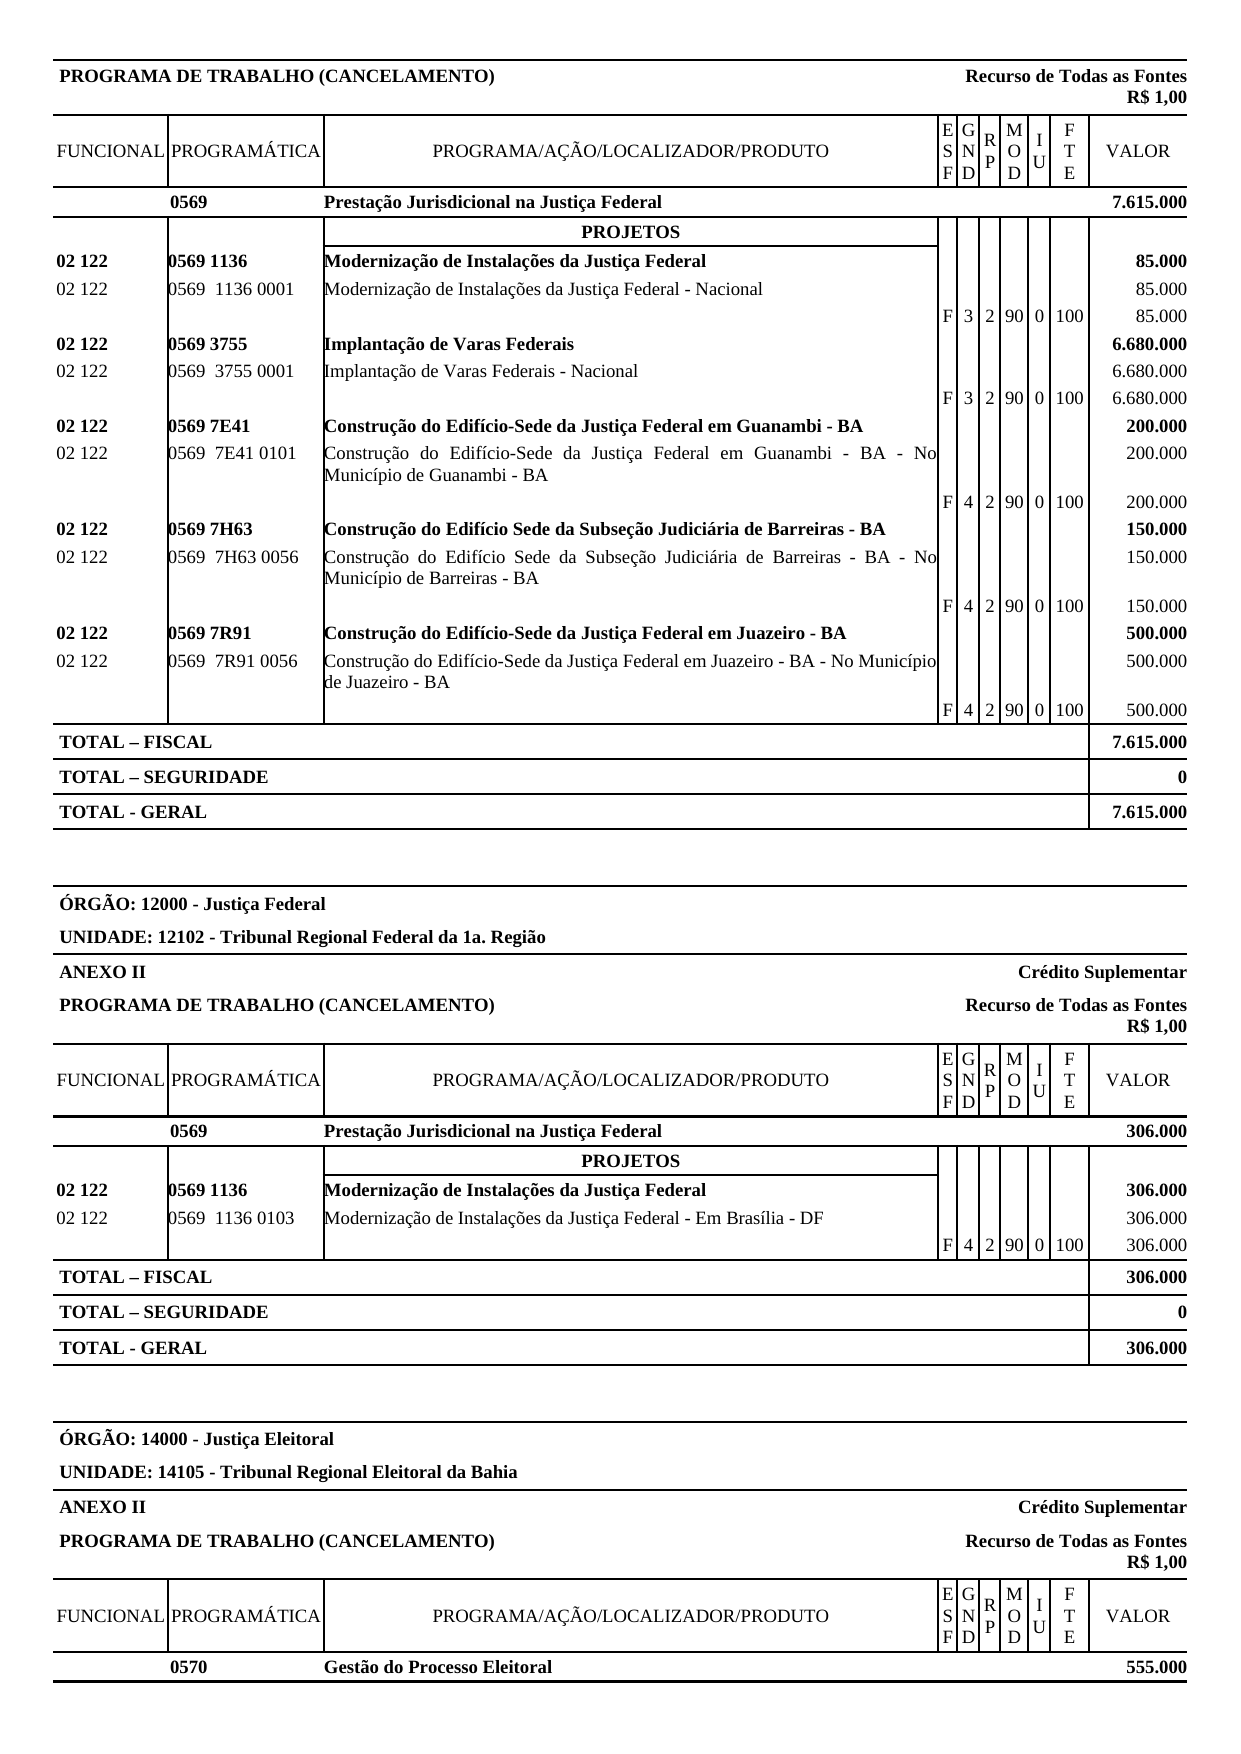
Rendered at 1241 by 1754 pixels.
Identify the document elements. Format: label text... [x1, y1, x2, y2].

table_cell [1051, 439, 1088, 488]
table_cell [1001, 515, 1027, 543]
table_cell 2 [980, 1231, 999, 1258]
table_cell 0569 7R91 0056 [169, 647, 323, 696]
table_cell Recurso de Todas as Fontes R$ 1,00 [938, 988, 1187, 1043]
table_cell M O D [1001, 1580, 1027, 1651]
table_cell [169, 1147, 323, 1174]
table_cell 0569 1136 0001 [169, 275, 323, 302]
table_cell [1029, 1204, 1049, 1231]
table_cell [1001, 1174, 1027, 1204]
table_cell F [939, 1231, 956, 1258]
table_cell [169, 218, 323, 245]
table_cell 306.000 [1090, 1231, 1187, 1258]
table_cell G N D [958, 1045, 978, 1115]
table_cell [939, 245, 956, 275]
table_cell 0569 7H63 0056 [169, 543, 323, 592]
table_cell 500.000 [1090, 647, 1187, 696]
table_cell [980, 1147, 999, 1174]
table_cell PROGRAMA/AÇÃO/LOCALIZADOR/PRODUTO [325, 116, 937, 186]
table_cell [1051, 275, 1088, 302]
table_cell 4 [958, 592, 978, 619]
table_cell [1001, 245, 1027, 275]
table_cell Crédito Suplementar [938, 1491, 1187, 1524]
table_cell 0569 3755 0001 [169, 357, 323, 384]
table_cell 0 [1029, 696, 1049, 723]
table_cell 02 122 [53, 619, 167, 647]
table_cell [1089, 830, 1187, 885]
table_cell [958, 1174, 978, 1204]
table_cell [939, 439, 956, 488]
table_cell [1029, 647, 1049, 696]
table_cell ÓRGÃO: 12000 - Justiça Federal [53, 887, 1187, 920]
table_cell 306.000 [1090, 1261, 1187, 1294]
table_cell 02 122 [53, 245, 167, 275]
table_cell Construção do Edifício-Sede da Justiça Federal em Guanambi - BA [325, 412, 937, 439]
table_cell [1029, 619, 1049, 647]
table_cell PROJETOS [325, 1147, 937, 1174]
table_cell 200.000 [1090, 412, 1187, 439]
table_cell [53, 1147, 167, 1174]
table_cell [1001, 357, 1027, 384]
table_cell R P [980, 1580, 999, 1651]
table_cell [169, 592, 323, 619]
table_cell [325, 696, 937, 723]
table_cell [958, 515, 978, 543]
table_cell 90 [1001, 384, 1027, 412]
table_cell FUNCIONAL [53, 1045, 167, 1115]
table_cell [1051, 218, 1088, 245]
table_cell [1029, 1174, 1049, 1204]
table_cell Modernização de Instalações da Justiça Federal - Nacional [325, 275, 937, 302]
table_cell [958, 330, 978, 357]
table_cell [53, 1231, 167, 1258]
table_cell Modernização de Instalações da Justiça Federal [325, 247, 937, 275]
table_cell [325, 1231, 937, 1258]
table_cell [1051, 412, 1088, 439]
table_cell Modernização de Instalações da Justiça Federal - Em Brasília - DF [325, 1204, 937, 1231]
table_cell [958, 1204, 978, 1231]
table_cell [958, 647, 978, 696]
table_cell 0569 7R91 [169, 619, 323, 647]
table_cell [980, 357, 999, 384]
table_cell [938, 1456, 1187, 1489]
table_cell [958, 1147, 978, 1174]
table_cell PROGRAMÁTICA [169, 1580, 323, 1651]
table_cell 500.000 [1090, 696, 1187, 723]
table_cell 2 [980, 302, 999, 329]
table_cell 90 [1001, 696, 1027, 723]
table_cell 90 [1001, 1231, 1027, 1258]
table_cell ANEXO II [53, 955, 938, 988]
table_cell [1029, 245, 1049, 275]
table_cell 306.000 [1090, 1204, 1187, 1231]
table_cell [980, 543, 999, 592]
table_cell [53, 218, 167, 245]
table_cell 0569 3755 [169, 330, 323, 357]
table_cell ÓRGÃO: 14000 - Justiça Eleitoral [53, 1423, 1187, 1456]
table_cell F [939, 696, 956, 723]
table_cell PROGRAMÁTICA [169, 1045, 323, 1115]
table_cell [1001, 619, 1027, 647]
table_cell FUNCIONAL [53, 1580, 167, 1651]
table_cell [1001, 647, 1027, 696]
table_cell 100 [1051, 488, 1088, 515]
table_cell [1001, 218, 1027, 245]
table_cell 0570 [53, 1653, 324, 1680]
table_cell 0569 [53, 1118, 324, 1145]
table_cell Recurso de Todas as Fontes R$ 1,00 [938, 1524, 1187, 1578]
table_cell [53, 384, 167, 412]
table_cell 200.000 [1090, 439, 1187, 488]
table_cell G N D [958, 116, 978, 186]
table_cell [169, 302, 323, 329]
table_cell [980, 412, 999, 439]
table_cell [980, 245, 999, 275]
table_cell 150.000 [1090, 515, 1187, 543]
table_cell F [939, 488, 956, 515]
table_cell G N D [958, 1580, 978, 1651]
table_cell [53, 696, 167, 723]
table_cell VALOR [1090, 1580, 1187, 1651]
table_cell [325, 488, 937, 515]
table_cell 02 122 [53, 330, 167, 357]
table_cell F T E [1051, 1580, 1088, 1651]
table_cell [980, 647, 999, 696]
table_cell 0569 7E41 [169, 412, 323, 439]
table_cell [980, 515, 999, 543]
table_cell [939, 218, 956, 245]
table_cell 150.000 [1090, 543, 1187, 592]
table_cell 02 122 [53, 543, 167, 592]
table_cell TOTAL – FISCAL [53, 725, 1088, 758]
table_cell E S F [939, 1580, 956, 1651]
table_cell [1001, 1204, 1027, 1231]
table_cell [939, 412, 956, 439]
table_cell ANEXO II [53, 1491, 938, 1524]
table_cell 100 [1051, 302, 1088, 329]
table_cell 02 122 [53, 515, 167, 543]
table_cell 6.680.000 [1090, 330, 1187, 357]
table_cell 6.680.000 [1090, 357, 1187, 384]
table_cell [939, 1174, 956, 1204]
table_cell 90 [1001, 488, 1027, 515]
table_cell [325, 302, 937, 329]
table_cell [939, 275, 956, 302]
table_cell Implantação de Varas Federais [325, 330, 937, 357]
table_cell 3 [958, 384, 978, 412]
table_cell [1051, 357, 1088, 384]
table_cell Construção do Edifício-Sede da Justiça Federal em Guanambi - BA - No Município de Guanambi - BA [325, 439, 937, 488]
table_cell [939, 647, 956, 696]
table_cell 306.000 [1089, 1118, 1187, 1145]
table_cell 7.615.000 [1090, 725, 1187, 758]
table_cell [939, 330, 956, 357]
table_cell 100 [1051, 1231, 1088, 1258]
table_cell 0 [1090, 1296, 1187, 1329]
table_cell PROGRAMA DE TRABALHO (CANCELAMENTO) [53, 988, 938, 1043]
table_cell [939, 357, 956, 384]
table_cell [939, 515, 956, 543]
table_cell [980, 275, 999, 302]
table_cell [958, 619, 978, 647]
table_cell [169, 696, 323, 723]
table_cell Crédito Suplementar [938, 955, 1187, 988]
table_cell TOTAL - GERAL [53, 1331, 1088, 1364]
table_cell I U [1029, 116, 1049, 186]
table_cell F [939, 592, 956, 619]
table_cell [53, 488, 167, 515]
table_cell 100 [1051, 696, 1088, 723]
table_cell 85.000 [1090, 302, 1187, 329]
table_cell 0 [1029, 488, 1049, 515]
table_cell [980, 218, 999, 245]
table_cell [980, 1174, 999, 1204]
table_cell [1051, 245, 1088, 275]
table_cell F [939, 302, 956, 329]
table_cell 7.615.000 [1089, 188, 1187, 216]
table_cell [958, 357, 978, 384]
table_cell PROGRAMA/AÇÃO/LOCALIZADOR/PRODUTO [325, 1580, 937, 1651]
table_cell 0 [1029, 384, 1049, 412]
table_cell Prestação Jurisdicional na Justiça Federal [324, 1118, 1089, 1145]
table_cell Modernização de Instalações da Justiça Federal [325, 1176, 937, 1204]
table_cell [1001, 412, 1027, 439]
table_cell Construção do Edifício-Sede da Justiça Federal em Juazeiro - BA [325, 619, 937, 647]
table_cell E S F [939, 116, 956, 186]
table_cell 02 122 [53, 275, 167, 302]
table_cell [325, 592, 937, 619]
table_cell PROGRAMA DE TRABALHO (CANCELAMENTO) [53, 61, 938, 114]
table_cell 0569 1136 [169, 245, 323, 275]
table_cell [980, 619, 999, 647]
table_cell 4 [958, 488, 978, 515]
table_cell UNIDADE: 12102 - Tribunal Regional Federal da 1a. Região [53, 920, 938, 953]
table_cell E S F [939, 1045, 956, 1115]
table_cell [1029, 412, 1049, 439]
table_cell F [939, 384, 956, 412]
table_cell 2 [980, 384, 999, 412]
table_cell 0569 [53, 188, 324, 216]
table_cell I U [1029, 1045, 1049, 1115]
table_cell 02 122 [53, 412, 167, 439]
table_cell 100 [1051, 384, 1088, 412]
table_cell F T E [1051, 1045, 1088, 1115]
table_cell 0569 1136 0103 [169, 1204, 323, 1231]
table_cell Construção do Edifício Sede da Subseção Judiciária de Barreiras - BA - No Município de Barreiras - BA [325, 543, 937, 592]
table_cell 0569 7E41 0101 [169, 439, 323, 488]
table_cell 0 [1029, 302, 1049, 329]
table_cell [1029, 330, 1049, 357]
table_cell [1029, 218, 1049, 245]
table_cell F T E [1051, 116, 1088, 186]
table_cell [958, 412, 978, 439]
table_cell TOTAL – SEGURIDADE [53, 760, 1088, 793]
table_cell [1029, 543, 1049, 592]
table_cell 2 [980, 592, 999, 619]
table_cell [1051, 647, 1088, 696]
table_cell [53, 830, 1089, 885]
table_cell [939, 1147, 956, 1174]
table_cell [1001, 543, 1027, 592]
table_cell [980, 1204, 999, 1231]
table_cell [1089, 1366, 1187, 1421]
table_cell [938, 920, 1187, 953]
table_cell PROJETOS [325, 218, 937, 245]
table_cell FUNCIONAL [53, 116, 167, 186]
table_cell [53, 1366, 1089, 1421]
table_cell TOTAL – FISCAL [53, 1261, 1088, 1294]
table_cell 85.000 [1090, 245, 1187, 275]
table_cell [1001, 330, 1027, 357]
table_cell [1029, 357, 1049, 384]
table_cell 02 122 [53, 1204, 167, 1231]
table_cell PROGRAMA DE TRABALHO (CANCELAMENTO) [53, 1524, 938, 1578]
table_cell 2 [980, 488, 999, 515]
table_cell 0 [1029, 592, 1049, 619]
table_cell [1029, 275, 1049, 302]
table_cell M O D [1001, 116, 1027, 186]
table_cell Construção do Edifício-Sede da Justiça Federal em Juazeiro - BA - No Município de Juazeiro - BA [325, 647, 937, 696]
table_cell TOTAL – SEGURIDADE [53, 1296, 1088, 1329]
table_cell UNIDADE: 14105 - Tribunal Regional Eleitoral da Bahia [53, 1456, 938, 1489]
table_cell Construção do Edifício Sede da Subseção Judiciária de Barreiras - BA [325, 515, 937, 543]
table_cell [1029, 515, 1049, 543]
table_cell R P [980, 1045, 999, 1115]
table_cell [958, 439, 978, 488]
table_cell [980, 439, 999, 488]
table_cell [939, 543, 956, 592]
table_cell [1001, 275, 1027, 302]
table_cell 90 [1001, 592, 1027, 619]
table_cell PROGRAMÁTICA [169, 116, 323, 186]
table_cell [1051, 515, 1088, 543]
table_cell 3 [958, 302, 978, 329]
table_cell [1051, 1204, 1088, 1231]
table_cell [980, 330, 999, 357]
table_cell [1001, 1147, 1027, 1174]
table_cell VALOR [1090, 1045, 1187, 1115]
table_cell 150.000 [1090, 592, 1187, 619]
table_cell 4 [958, 696, 978, 723]
table_cell M O D [1001, 1045, 1027, 1115]
table_cell [958, 245, 978, 275]
table_cell 555.000 [1089, 1653, 1187, 1680]
table_cell Prestação Jurisdicional na Justiça Federal [324, 188, 1089, 216]
table_cell [1051, 330, 1088, 357]
table_cell Implantação de Varas Federais - Nacional [325, 357, 937, 384]
table_cell [169, 384, 323, 412]
table_cell R P [980, 116, 999, 186]
table_cell 0 [1029, 1231, 1049, 1258]
table_cell 02 122 [53, 647, 167, 696]
table_cell [1029, 439, 1049, 488]
table_cell 02 122 [53, 357, 167, 384]
table_cell TOTAL - GERAL [53, 795, 1088, 828]
table_cell [939, 619, 956, 647]
table_cell Gestão do Processo Eleitoral [324, 1653, 1089, 1680]
table_cell 7.615.000 [1090, 795, 1187, 828]
table_cell VALOR [1090, 116, 1187, 186]
table_cell 4 [958, 1231, 978, 1258]
table_cell 02 122 [53, 1174, 167, 1204]
table_cell [958, 543, 978, 592]
table_cell [1029, 1147, 1049, 1174]
table_cell 0569 1136 [169, 1174, 323, 1204]
table_cell [1090, 218, 1187, 245]
table_cell [1051, 619, 1088, 647]
table_cell I U [1029, 1580, 1049, 1651]
table_cell [1001, 439, 1027, 488]
table_cell 90 [1001, 302, 1027, 329]
table_cell PROGRAMA/AÇÃO/LOCALIZADOR/PRODUTO [325, 1045, 937, 1115]
table_cell 100 [1051, 592, 1088, 619]
table_cell 85.000 [1090, 275, 1187, 302]
table_cell 2 [980, 696, 999, 723]
table_cell 0 [1090, 760, 1187, 793]
table_cell [53, 592, 167, 619]
table_cell [1090, 1147, 1187, 1174]
table_cell [169, 488, 323, 515]
table_cell [325, 384, 937, 412]
table_cell Recurso de Todas as Fontes R$ 1,00 [938, 61, 1187, 114]
table_cell [1051, 1147, 1088, 1174]
table_cell [1051, 543, 1088, 592]
table_cell 306.000 [1090, 1174, 1187, 1204]
table_cell [958, 218, 978, 245]
table_cell [1051, 1174, 1088, 1204]
table_cell [53, 302, 167, 329]
table_cell [939, 1204, 956, 1231]
table_cell [958, 275, 978, 302]
table_cell 200.000 [1090, 488, 1187, 515]
table_cell [169, 1231, 323, 1258]
table_cell 500.000 [1090, 619, 1187, 647]
table_cell 6.680.000 [1090, 384, 1187, 412]
table_cell 0569 7H63 [169, 515, 323, 543]
table_cell 02 122 [53, 439, 167, 488]
table_cell 306.000 [1090, 1331, 1187, 1364]
